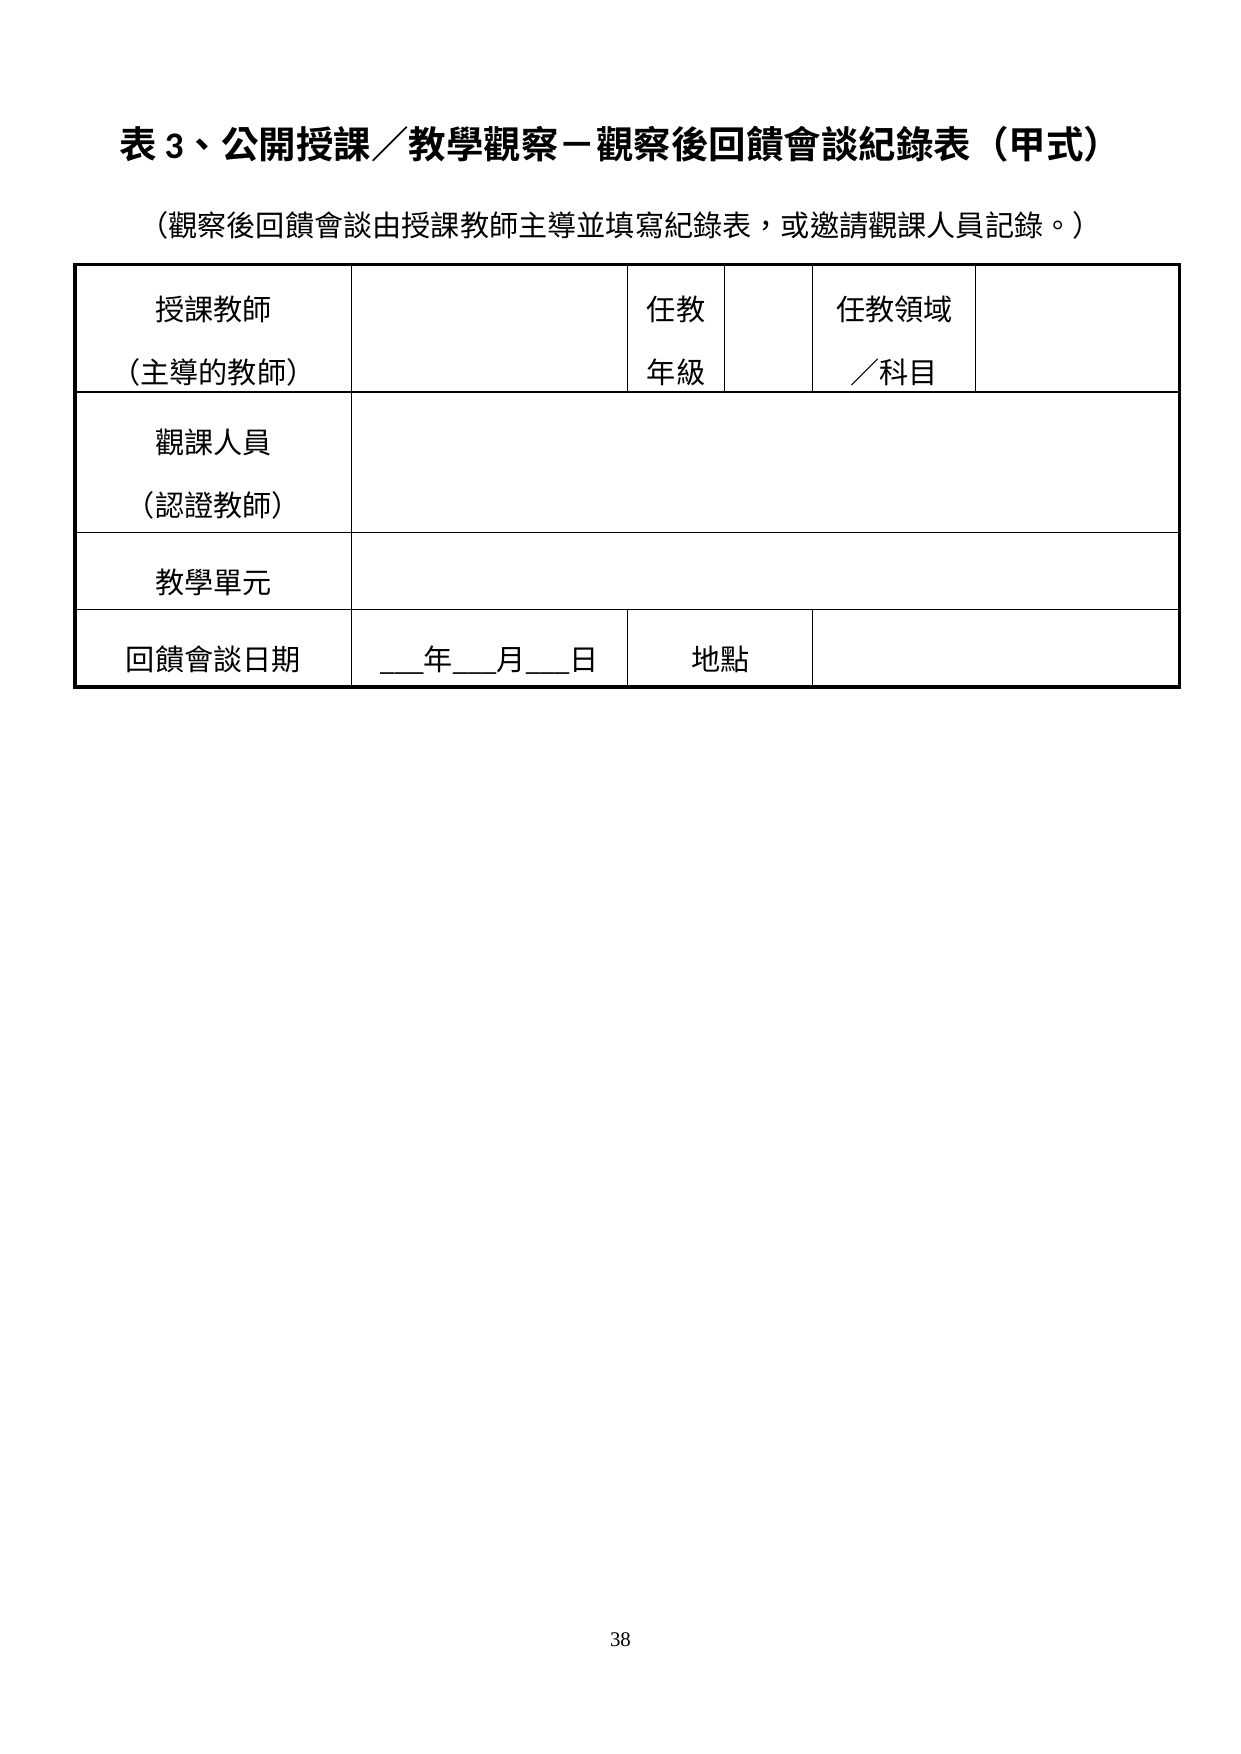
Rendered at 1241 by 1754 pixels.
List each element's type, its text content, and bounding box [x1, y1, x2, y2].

table_cell ___年___月___日 [352, 610, 627, 685]
table_header 任教年級 [628, 266, 724, 391]
table_header [352, 266, 627, 391]
subtitle 表3、公開授課∕教學觀察－觀察後回饋會談紀錄表（甲式） [75, 101, 1165, 163]
table_cell 教學單元 [77, 533, 351, 608]
table_cell [352, 533, 1178, 608]
table_header [725, 266, 812, 391]
table_header 授課教師 （主導的教師） [77, 266, 351, 391]
text （觀察後回饋會談由授課教師主導並填寫紀錄表，或邀請觀課人員記錄。） [75, 182, 1165, 244]
table_header [976, 266, 1178, 391]
table_cell 回饋會談日期 [77, 610, 351, 685]
table_cell 地點 [628, 610, 812, 685]
table_cell 觀課人員 （認證教師） [77, 393, 351, 532]
table_header 任教領域∕科目 [813, 266, 975, 391]
table_cell [352, 393, 1178, 532]
table_cell [813, 610, 1178, 685]
